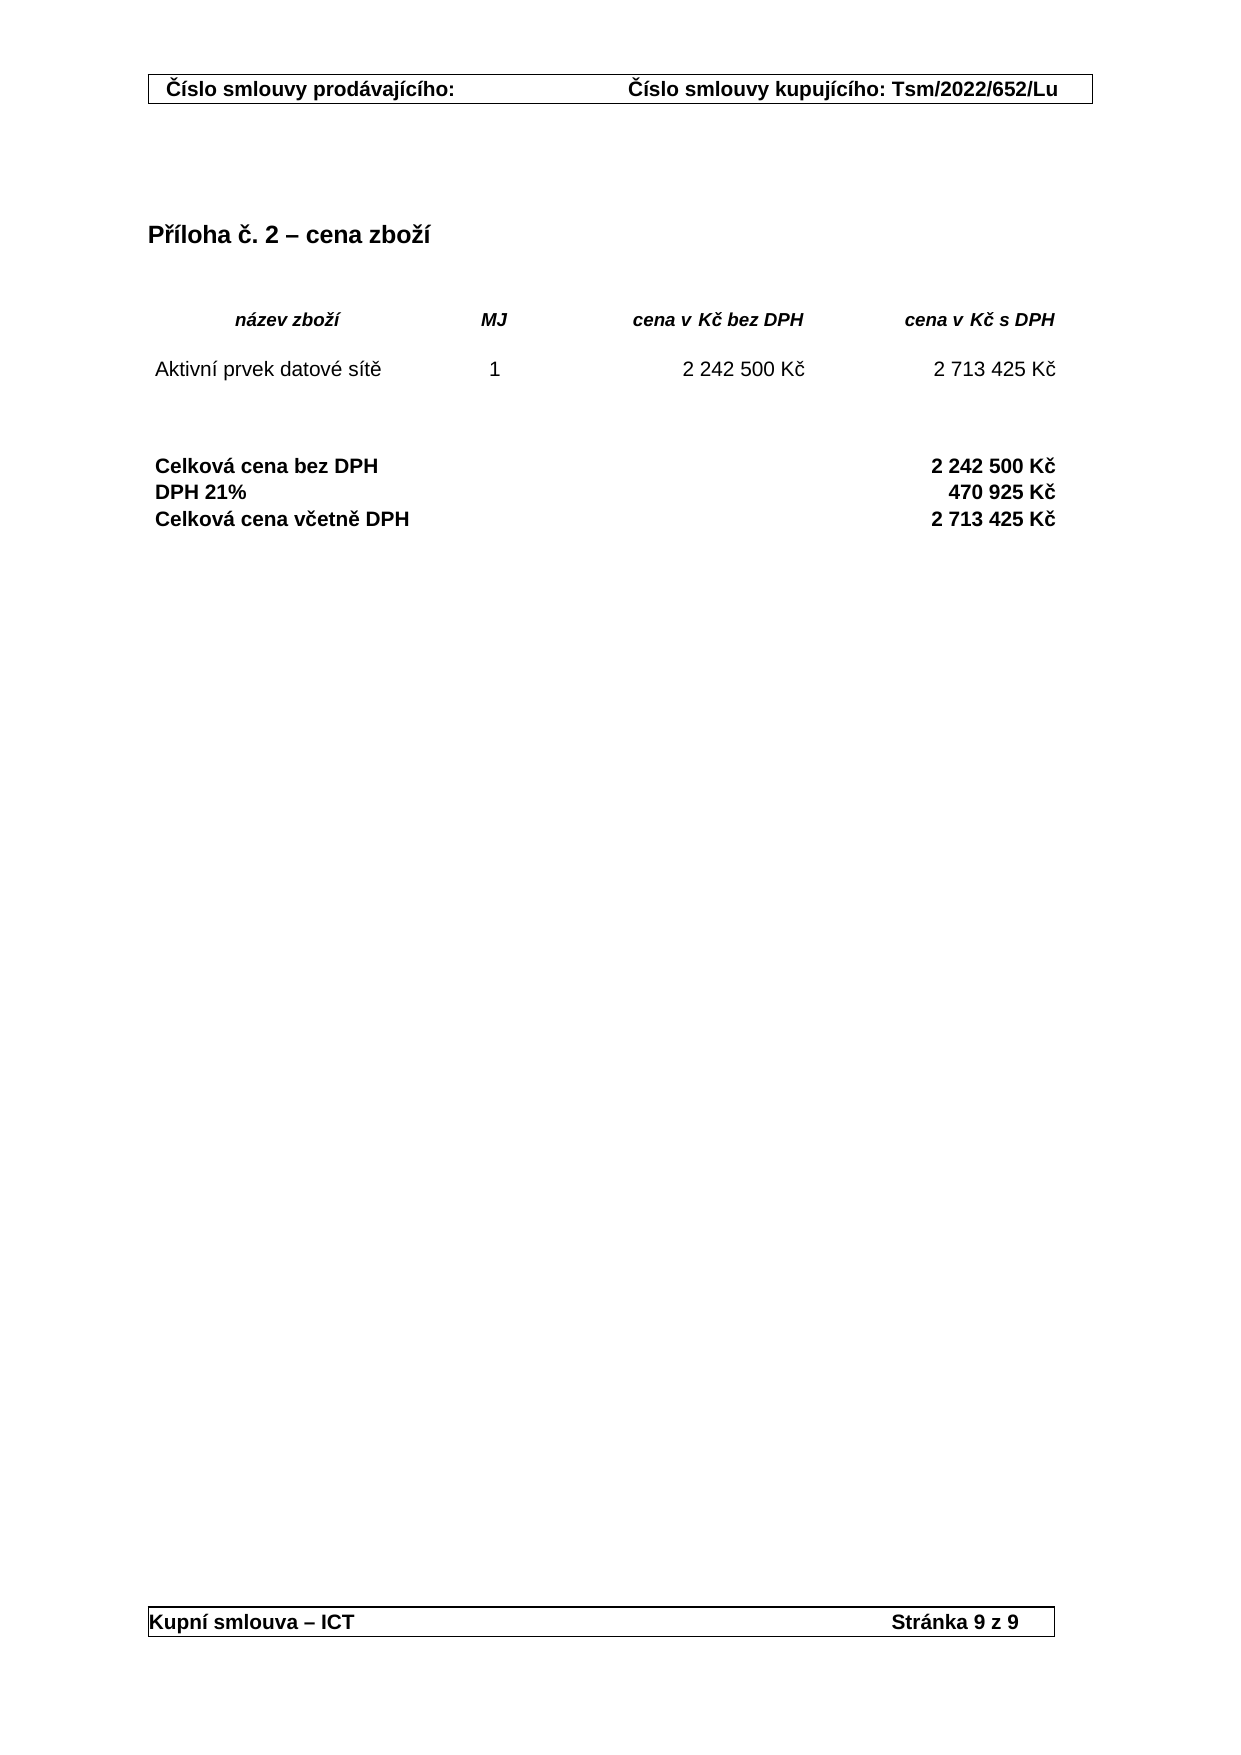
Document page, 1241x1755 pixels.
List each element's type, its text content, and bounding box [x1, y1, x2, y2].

table_header cena v Kč s DPH [812, 306, 1063, 332]
table_cell 2 242 500 Kč [561, 356, 812, 429]
table_cell DPH 21% [148, 480, 428, 507]
table_cell [561, 430, 812, 453]
table_cell [561, 480, 812, 507]
table_cell 2 713 425 Kč [812, 356, 1063, 429]
table_cell [428, 480, 561, 507]
table_cell [561, 333, 812, 356]
table_cell Celková cena včetně DPH [148, 507, 428, 533]
table_cell [812, 333, 1063, 356]
table_cell [428, 430, 561, 453]
text Příloha č. 2 – cena zboží [148, 219, 1093, 248]
table_cell [812, 430, 1063, 453]
table_cell 470 925 Kč [812, 480, 1063, 507]
table_cell 1 [428, 356, 561, 429]
table_cell [148, 333, 428, 356]
table_cell 2 713 425 Kč [812, 507, 1063, 533]
table_cell [428, 454, 561, 480]
table_header MJ [428, 306, 561, 332]
table_cell [561, 454, 812, 480]
table_cell Celková cena bez DPH [148, 454, 428, 480]
table_header cena v Kč bez DPH [561, 306, 812, 332]
table_cell [148, 430, 428, 453]
table_cell 2 242 500 Kč [812, 454, 1063, 480]
table_cell [561, 507, 812, 533]
table_cell [428, 333, 561, 356]
table_cell [428, 507, 561, 533]
table_cell Aktivní prvek datové sítě [148, 356, 428, 429]
table_header název zboží [148, 306, 428, 332]
